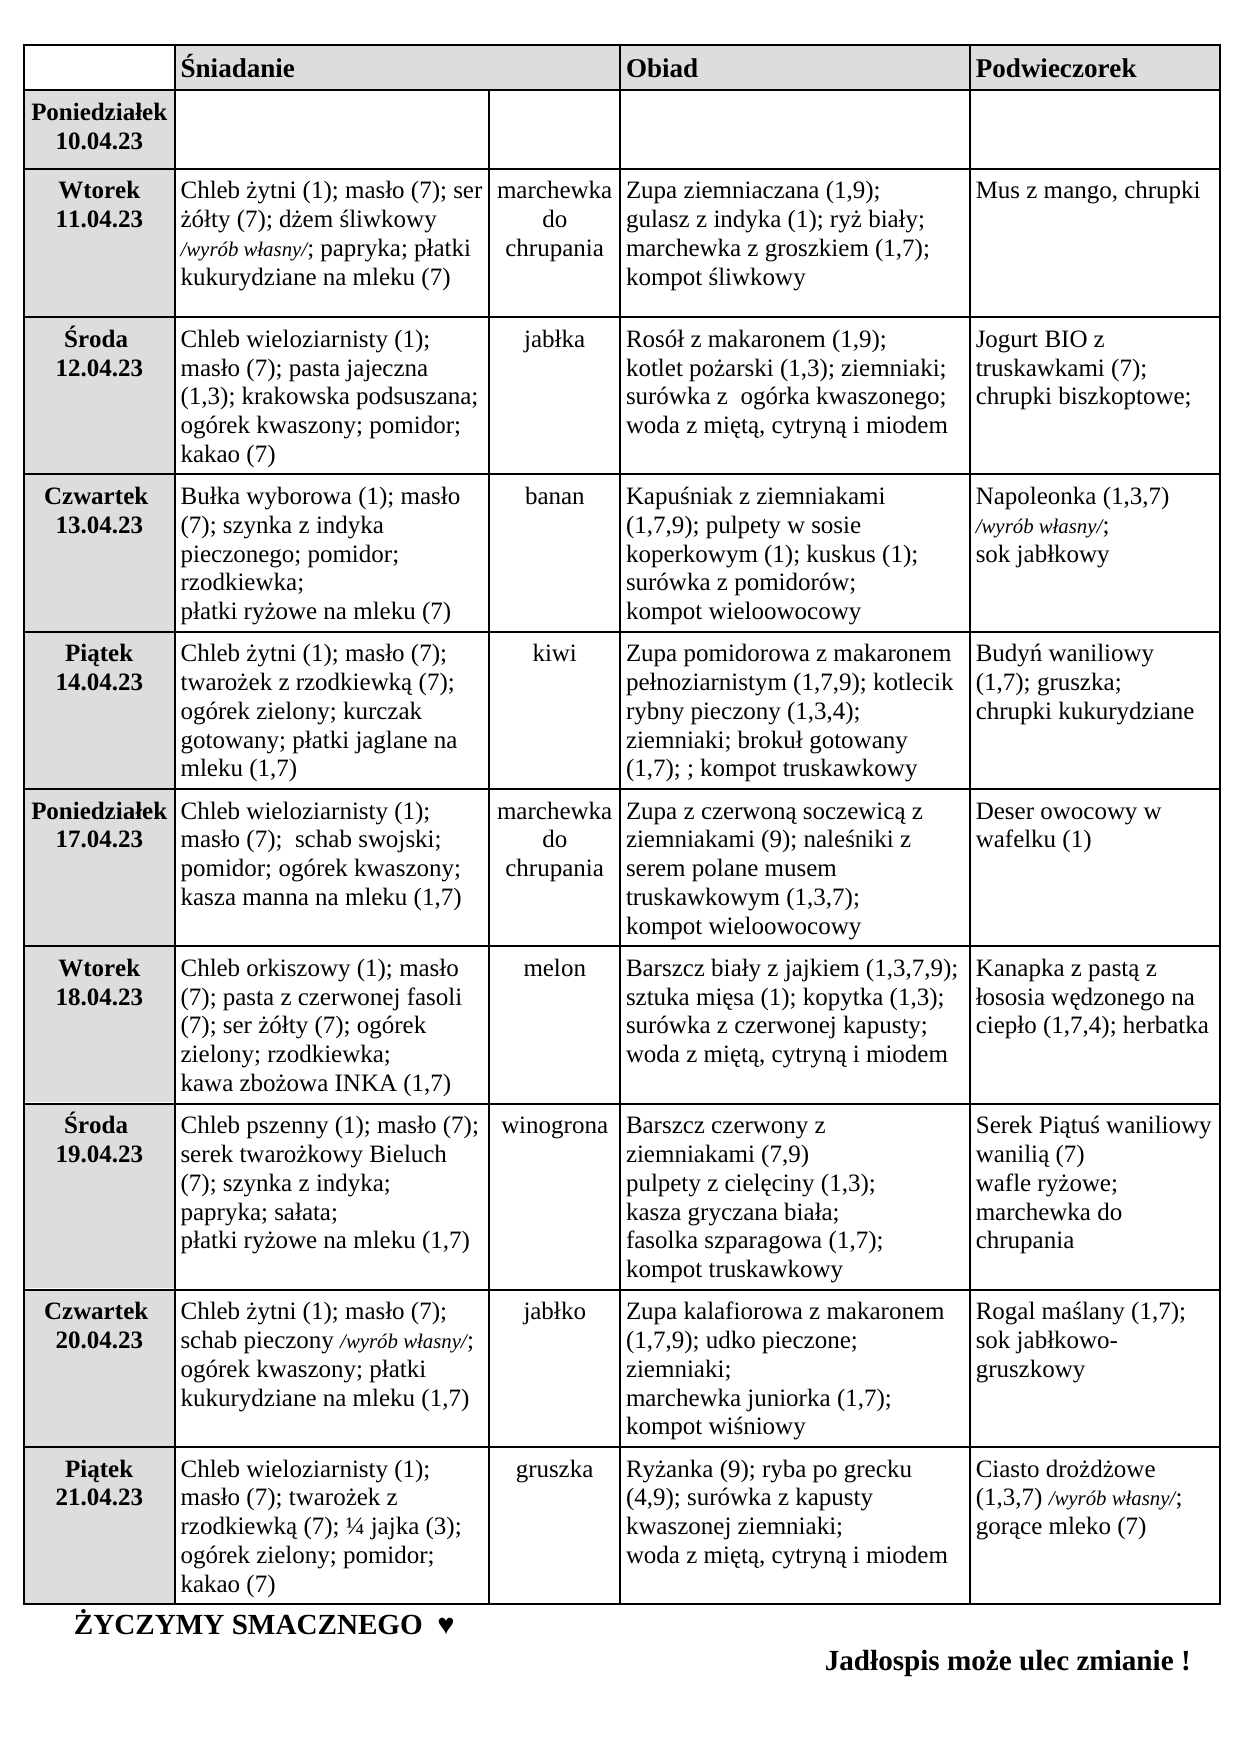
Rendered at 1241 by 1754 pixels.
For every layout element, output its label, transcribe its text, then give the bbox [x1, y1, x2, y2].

table_cell Zupa kalafiorowa z makaronem (1,7,9); udko pieczone; ziemniaki; marchewka juniorka (1,7); kompot wiśniowy [621, 1291, 969, 1446]
table_cell Mus z mango, chrupki [971, 170, 1219, 316]
table_cell Piątek 14.04.23 [25, 633, 174, 788]
table_cell Ryżanka (9); ryba po grecku (4,9); surówka z kapusty kwaszonej ziemniaki; woda z miętą, cytryną i miodem [621, 1448, 969, 1603]
table_header [489, 46, 619, 89]
table_cell Zupa z czerwoną soczewicą z ziemniakami (9); naleśniki z serem polane musem truskawkowym (1,3,7); kompot wieloowocowy [621, 790, 969, 945]
table_cell Czwartek 13.04.23 [25, 475, 174, 631]
table_cell [621, 91, 969, 168]
table_cell Chleb orkiszowy (1); masło (7); pasta z czerwonej fasoli (7); ser żółty (7); ogórek zielony; rzodkiewka; kawa zbożowa INKA (1,7) [176, 947, 488, 1102]
table_cell Środa 19.04.23 [25, 1105, 174, 1288]
table_cell Deser owocowy w wafelku (1) [971, 790, 1219, 945]
table_header Śniadanie [176, 46, 489, 89]
table_cell marchewka do chrupania [490, 170, 619, 316]
table_cell jabłko [490, 1291, 619, 1446]
table_cell Jogurt BIO z truskawkami (7); chrupki biszkoptowe; [971, 318, 1219, 473]
table_header [25, 46, 174, 89]
table_cell kiwi [490, 633, 619, 788]
table_cell Chleb żytni (1); masło (7); schab pieczony /wyrób własny/; ogórek kwaszony; płatki kukurydziane na mleku (1,7) [176, 1291, 488, 1446]
table_cell Poniedziałek 10.04.23 [25, 91, 174, 168]
table_cell Zupa ziemniaczana (1,9); gulasz z indyka (1); ryż biały; marchewka z groszkiem (1,7); kompot śliwkowy [621, 170, 969, 316]
table_cell Piątek 21.04.23 [25, 1448, 174, 1603]
table_cell Rogal maślany (1,7); sok jabłkowo-gruszkowy [971, 1291, 1219, 1446]
table_cell jabłka [490, 318, 619, 473]
table_cell melon [490, 947, 619, 1102]
table_cell Bułka wyborowa (1); masło (7); szynka z indyka pieczonego; pomidor; rzodkiewka; płatki ryżowe na mleku (7) [176, 475, 488, 631]
table_cell Chleb pszenny (1); masło (7); serek twarożkowy Bieluch (7); szynka z indyka; papryka; sałata; płatki ryżowe na mleku (1,7) [176, 1105, 488, 1288]
table_cell Zupa pomidorowa z makaronem pełnoziarnistym (1,7,9); kotlecik rybny pieczony (1,3,4); ziemniaki; brokuł gotowany (1,7); ; kompot truskawkowy [621, 633, 969, 788]
table_cell winogrona [490, 1105, 619, 1288]
table_cell Napoleonka (1,3,7) /wyrób własny/; sok jabłkowy [971, 475, 1219, 631]
table_cell Serek Piątuś waniliowy wanilią (7) wafle ryżowe; marchewka do chrupania [971, 1105, 1219, 1288]
table_cell marchewka do chrupania [490, 790, 619, 945]
table_cell banan [490, 475, 619, 631]
table_cell Poniedziałek 17.04.23 [25, 790, 174, 945]
table_cell Kapuśniak z ziemniakami (1,7,9); pulpety w sosie koperkowym (1); kuskus (1); surówka z pomidorów; kompot wieloowocowy [621, 475, 969, 631]
table_cell Barszcz biały z jajkiem (1,3,7,9); sztuka mięsa (1); kopytka (1,3); surówka z czerwonej kapusty; woda z miętą, cytryną i miodem [621, 947, 969, 1102]
text Jadłospis może ulec zmianie ! [0, 1641, 1240, 1677]
table_cell Kanapka z pastą z łososia wędzonego na ciepło (1,7,4); herbatka [971, 947, 1219, 1102]
table_cell Czwartek 20.04.23 [25, 1291, 174, 1446]
table_cell Chleb żytni (1); masło (7); twarożek z rzodkiewką (7); ogórek zielony; kurczak gotowany; płatki jaglane na mleku (1,7) [176, 633, 488, 788]
table_cell Wtorek 11.04.23 [25, 170, 174, 316]
table_header Podwieczorek [971, 46, 1219, 89]
table_cell [176, 91, 488, 168]
table_cell Chleb wieloziarnisty (1); masło (7); schab swojski; pomidor; ogórek kwaszony; kasza manna na mleku (1,7) [176, 790, 488, 945]
table_cell [490, 91, 619, 168]
table_header Obiad [621, 46, 969, 89]
table_cell Chleb wieloziarnisty (1); masło (7); twarożek z rzodkiewką (7); ¼ jajka (3); ogórek zielony; pomidor; kakao (7) [176, 1448, 488, 1603]
table_cell Wtorek 18.04.23 [25, 947, 174, 1102]
table_cell Chleb żytni (1); masło (7); ser żółty (7); dżem śliwkowy /wyrób własny/; papryka; płatki kukurydziane na mleku (7) [176, 170, 488, 316]
table_cell Ciasto drożdżowe (1,3,7) /wyrób własny/; gorące mleko (7) [971, 1448, 1219, 1603]
text ŻYCZYMY SMACZNEGO ♥ [0, 1605, 1240, 1641]
table_cell Barszcz czerwony z ziemniakami (7,9) pulpety z cielęciny (1,3); kasza gryczana biała; fasolka szparagowa (1,7); kompot truskawkowy [621, 1105, 969, 1288]
table_cell Rosół z makaronem (1,9); kotlet pożarski (1,3); ziemniaki; surówka z ogórka kwaszonego; woda z miętą, cytryną i miodem [621, 318, 969, 473]
table_cell Chleb wieloziarnisty (1); masło (7); pasta jajeczna (1,3); krakowska podsuszana; ogórek kwaszony; pomidor; kakao (7) [176, 318, 488, 473]
table_cell Budyń waniliowy (1,7); gruszka; chrupki kukurydziane [971, 633, 1219, 788]
table_cell [971, 91, 1219, 168]
table_cell gruszka [490, 1448, 619, 1603]
table_cell Środa 12.04.23 [25, 318, 174, 473]
